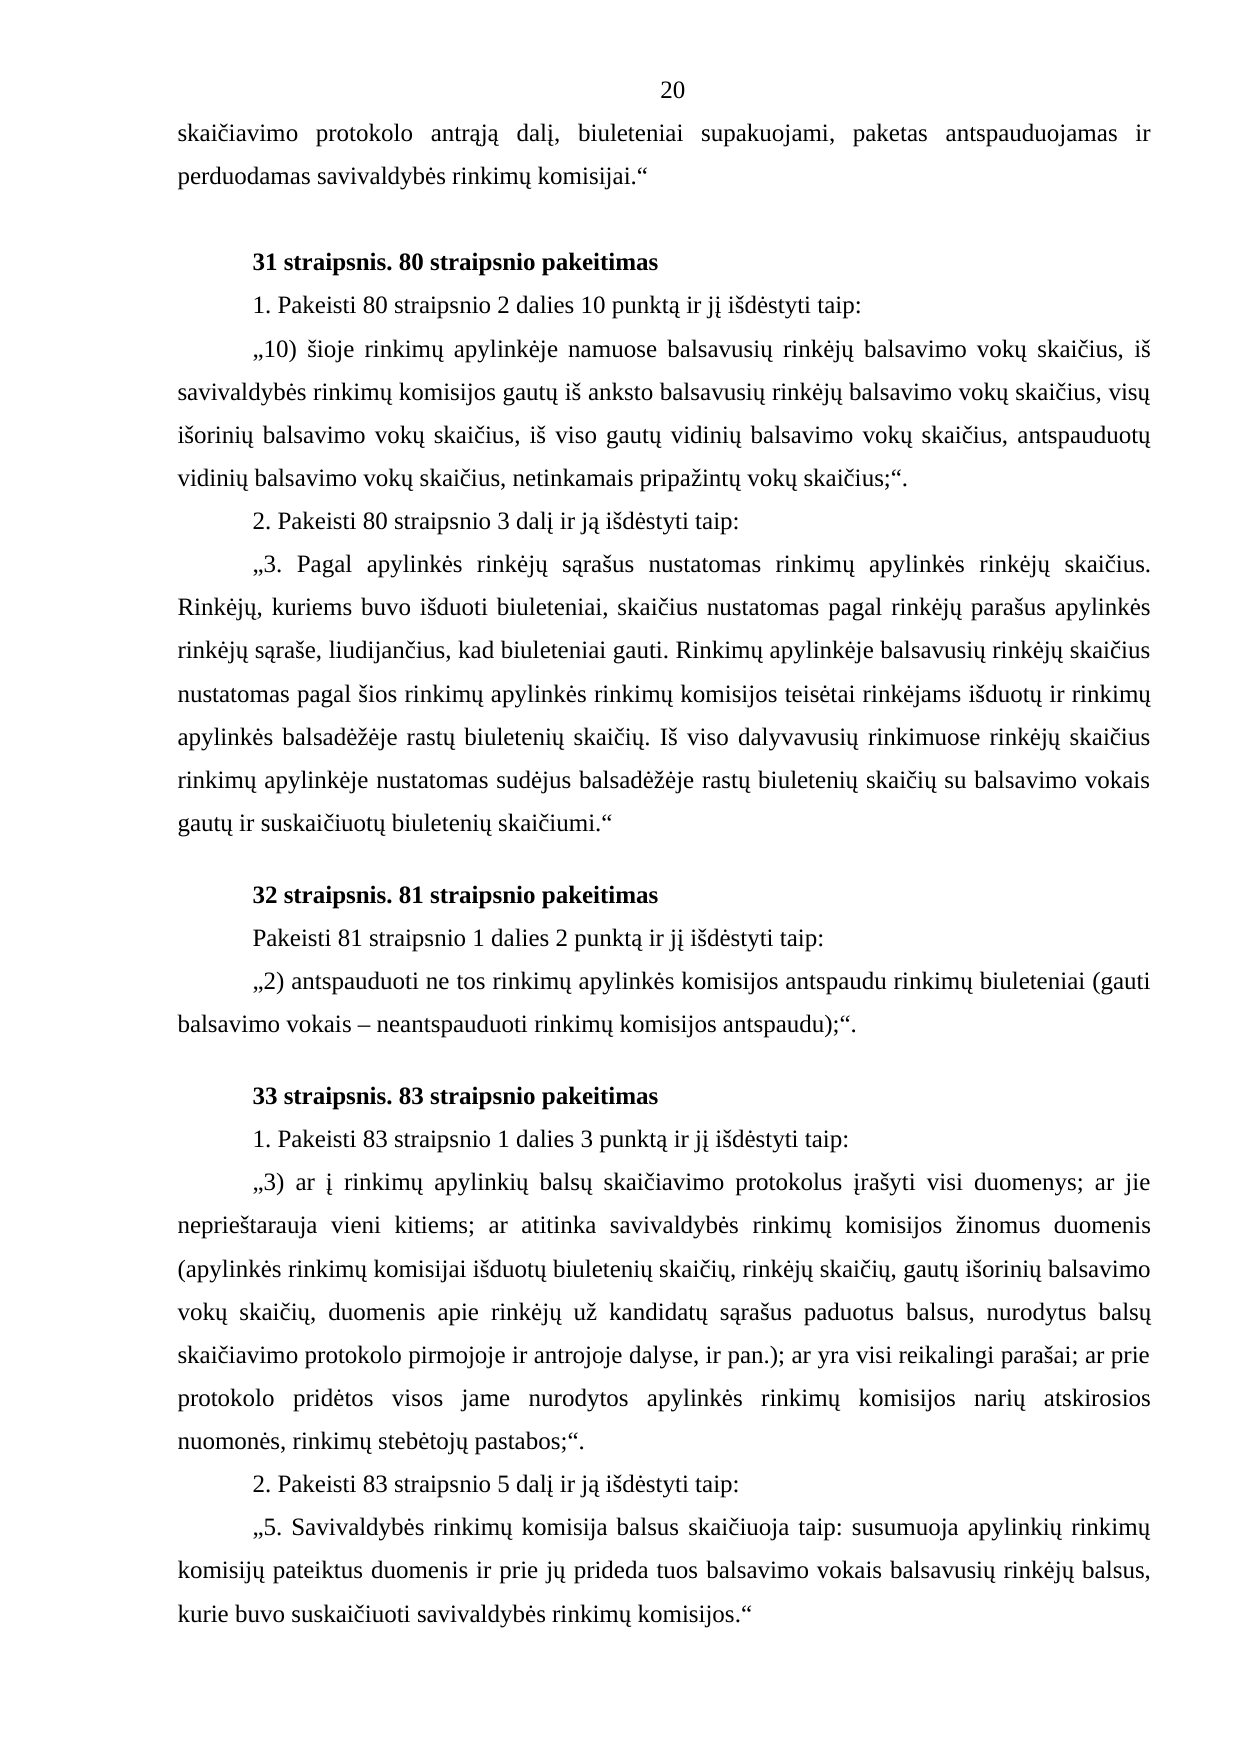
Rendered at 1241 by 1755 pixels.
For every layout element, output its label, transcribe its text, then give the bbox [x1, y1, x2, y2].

text „2) antspauduoti ne tos rinkimų apylinkės komisijos antspaudu rinkimų biuleteniai (gauti balsavimo vokais – neantspauduoti rinkimų komisijos antspaudu);“. [177, 966, 1152, 1038]
text „3) ar į rinkimų apylinkių balsų skaičiavimo protokolus įrašyti visi duomenys; ar jie neprieštarauja vieni kitiems; ar atitinka savivaldybės rinkimų komisijos žinomus duomenis (apylinkės rinkimų komisijai išduotų biuletenių skaičių, rinkėjų skaičių, gautų išorinių balsavimo vokų skaičių, duomenis apie rinkėjų už kandidatų sąrašus paduotus balsus, nurodytus balsų skaičiavimo protokolo pirmojoje ir antrojoje dalyse, ir pan.); ar yra visi reikalingi parašai; ar prie protokolo pridėtos visos jame nurodytos apylinkės rinkimų komisijos narių atskirosios nuomonės, rinkimų stebėtojų pastabos;“. [177, 1167, 1152, 1455]
text 31 straipsnis. 80 straipsnio pakeitimas [177, 247, 1152, 276]
text 1. Pakeisti 80 straipsnio 2 dalies 10 punktą ir jį išdėstyti taip: [177, 291, 1152, 319]
text 2. Pakeisti 80 straipsnio 3 dalį ir ją išdėstyti taip: [177, 506, 1152, 535]
text Pakeisti 81 straipsnio 1 dalies 2 punktą ir jį išdėstyti taip: [177, 923, 1152, 952]
text „10) šioje rinkimų apylinkėje namuose balsavusių rinkėjų balsavimo vokų skaičius, iš savivaldybės rinkimų komisijos gautų iš anksto balsavusių rinkėjų balsavimo vokų skaičius, visų išorinių balsavimo vokų skaičius, iš viso gautų vidinių balsavimo vokų skaičius, antspauduotų vidinių balsavimo vokų skaičius, netinkamais pripažintų vokų skaičius;“. [177, 334, 1152, 492]
text 1. Pakeisti 83 straipsnio 1 dalies 3 punktą ir jį išdėstyti taip: [177, 1124, 1152, 1153]
text 2. Pakeisti 83 straipsnio 5 dalį ir ją išdėstyti taip: [177, 1469, 1152, 1498]
text „5. Savivaldybės rinkimų komisija balsus skaičiuoja taip: susumuoja apylinkių rinkimų komisijų pateiktus duomenis ir prie jų prideda tuos balsavimo vokais balsavusių rinkėjų balsus, kurie buvo suskaičiuoti savivaldybės rinkimų komisijos.“ [177, 1512, 1152, 1627]
text 32 straipsnis. 81 straipsnio pakeitimas [177, 880, 1152, 909]
text skaičiavimo protokolo antrąją dalį, biuleteniai supakuojami, paketas antspauduojamas ir perduodamas savivaldybės rinkimų komisijai.“ [177, 118, 1152, 190]
text „3. Pagal apylinkės rinkėjų sąrašus nustatomas rinkimų apylinkės rinkėjų skaičius. Rinkėjų, kuriems buvo išduoti biuleteniai, skaičius nustatomas pagal rinkėjų parašus apylinkės rinkėjų sąraše, liudijančius, kad biuleteniai gauti. Rinkimų apylinkėje balsavusių rinkėjų skaičius nustatomas pagal šios rinkimų apylinkės rinkimų komisijos teisėtai rinkėjams išduotų ir rinkimų apylinkės balsadėžėje rastų biuletenių skaičių. Iš viso dalyvavusių rinkimuose rinkėjų skaičius rinkimų apylinkėje nustatomas sudėjus balsadėžėje rastų biuletenių skaičių su balsavimo vokais gautų ir suskaičiuotų biuletenių skaičiumi.“ [177, 549, 1152, 837]
text 33 straipsnis. 83 straipsnio pakeitimas [177, 1081, 1152, 1110]
